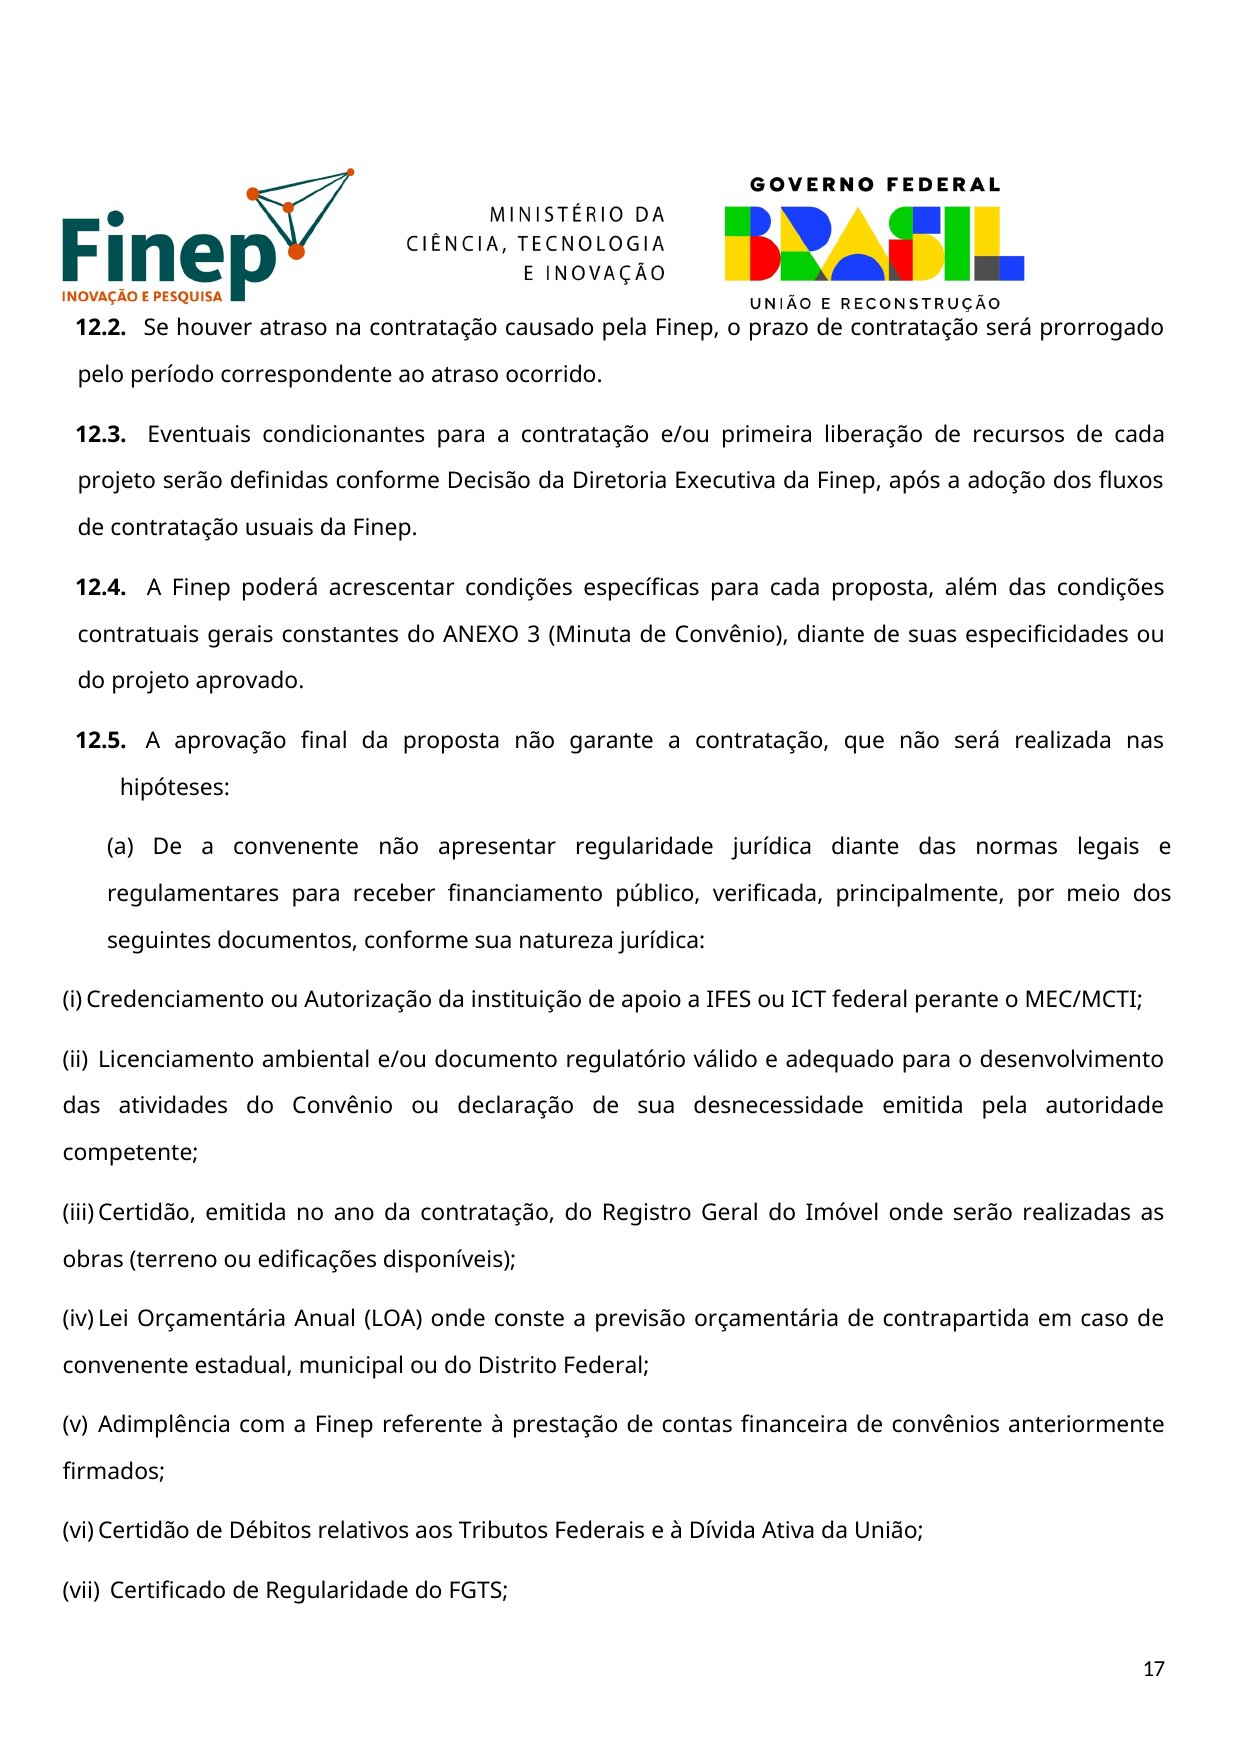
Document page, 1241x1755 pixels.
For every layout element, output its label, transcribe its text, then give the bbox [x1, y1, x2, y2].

list Credenciamento ou Autorização da instituição de apoio a IFES ou ICT federal perante o MEC/MCTI; [62, 983, 1166, 1014]
list Se houver atraso na contratação causado pela Finep, o prazo de contratação será prorrogado pelo período correspondente ao atraso ocorrido. [75, 311, 1166, 389]
list Adimplência com a Finep referente à prestação de contas financeira de convênios anteriormente firmados; [62, 1408, 1166, 1486]
list Certidão, emitida no ano da contratação, do Registro Geral do Imóvel onde serão realizadas as obras (terreno ou edificações disponíveis); [62, 1196, 1166, 1274]
list Licenciamento ambiental e/ou documento regulatório válido e adequado para o desenvolvimento das atividades do Convênio ou declaração de sua desnecessidade emitida pela autoridade competente; [62, 1042, 1166, 1167]
list Certificado de Regularidade do FGTS; [62, 1574, 1166, 1605]
text (a) De a convenente não apresentar regularidade jurídica diante das normas legais e regulamentares para receber financiamento público, verificada, principalmente, por meio dos seguintes documentos, conforme sua natureza jurídica: [107, 830, 1173, 955]
list Eventuais condicionantes para a contratação e/ou primeira liberação de recursos de cada projeto serão definidas conforme Decisão da Diretoria Executiva da Finep, após a adoção dos fluxos de contratação usuais da Finep. [75, 417, 1166, 542]
list Certidão de Débitos relativos aos Tributos Federais e à Dívida Ativa da União; [62, 1514, 1166, 1546]
list A aprovação final da proposta não garante a contratação, que não será realizada nas hipóteses: [75, 724, 1166, 802]
list Lei Orçamentária Anual (LOA) onde conste a previsão orçamentária de contrapartida em caso de convenente estadual, municipal ou do Distrito Federal; [62, 1302, 1166, 1380]
list A Finep poderá acrescentar condições específicas para cada proposta, além das condições contratuais gerais constantes do ANEXO 3 (Minuta de Convênio), diante de suas especificidades ou do projeto aprovado. [75, 571, 1166, 696]
